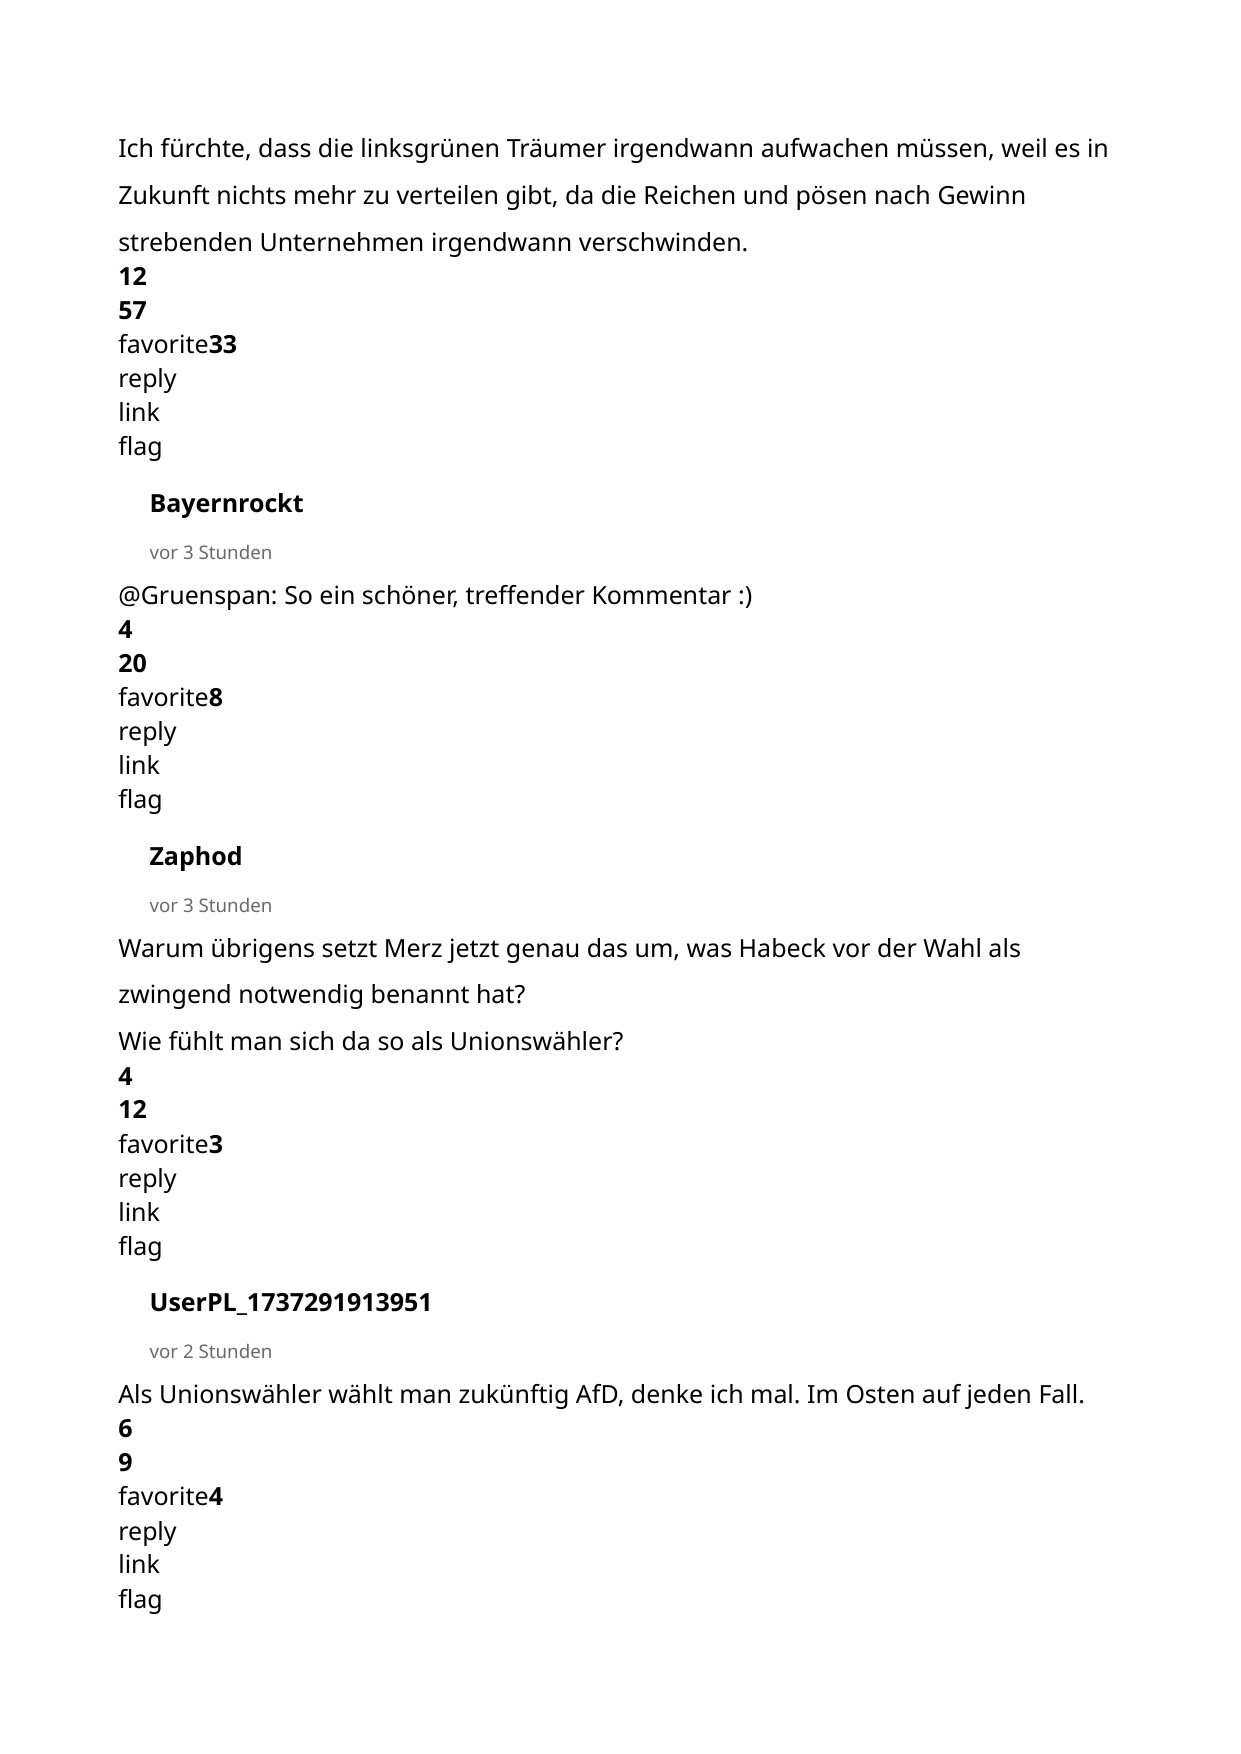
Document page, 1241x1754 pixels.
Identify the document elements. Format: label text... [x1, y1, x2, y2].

text 4 [118, 612, 1122, 646]
text flag [118, 782, 1122, 816]
text 12 [118, 1092, 1122, 1126]
text 57 [118, 293, 1122, 327]
text Als Unionswähler wählt man zukünftig AfD, denke ich mal. Im Osten auf jeden Fall. [118, 1364, 1122, 1411]
text favorite33 [118, 327, 1122, 361]
text UserPL_1737291913951 [149, 1278, 1114, 1319]
text @Gruenspan: So ein schöner, treffender Kommentar :) [118, 565, 1122, 612]
text Warum übrigens setzt Merz jetzt genau das um, was Habeck vor der Wahl als zwingend notwendig benannt hat? Wie fühlt man sich da so als Unionswähler? [118, 917, 1122, 1058]
text flag [118, 429, 1122, 463]
text link [118, 748, 1122, 782]
text link [118, 1194, 1122, 1228]
text vor 3 Stunden [149, 535, 1122, 565]
text favorite4 [118, 1479, 1122, 1513]
text 20 [118, 646, 1122, 680]
text 9 [118, 1445, 1122, 1479]
text link [118, 1547, 1122, 1581]
text reply [118, 1513, 1122, 1547]
text vor 3 Stunden [149, 888, 1122, 917]
text reply [118, 1160, 1122, 1194]
text 12 [118, 259, 1122, 293]
text 6 [118, 1411, 1122, 1445]
text flag [118, 1228, 1122, 1262]
text Ich fürchte, dass die linksgrünen Träumer irgendwann aufwachen müssen, weil es in Zukunft nichts mehr zu verteilen gibt, da die Reichen und pösen nach Gewinn strebenden Unternehmen irgendwann verschwinden. [118, 118, 1122, 259]
text link [118, 395, 1122, 429]
text vor 2 Stunden [149, 1334, 1122, 1364]
text Zaphod [149, 832, 1114, 872]
text reply [118, 714, 1122, 748]
text Bayernrockt [149, 479, 1114, 519]
text 4 [118, 1058, 1122, 1092]
text favorite8 [118, 680, 1122, 714]
text flag [118, 1581, 1122, 1615]
text favorite3 [118, 1126, 1122, 1160]
text reply [118, 361, 1122, 395]
